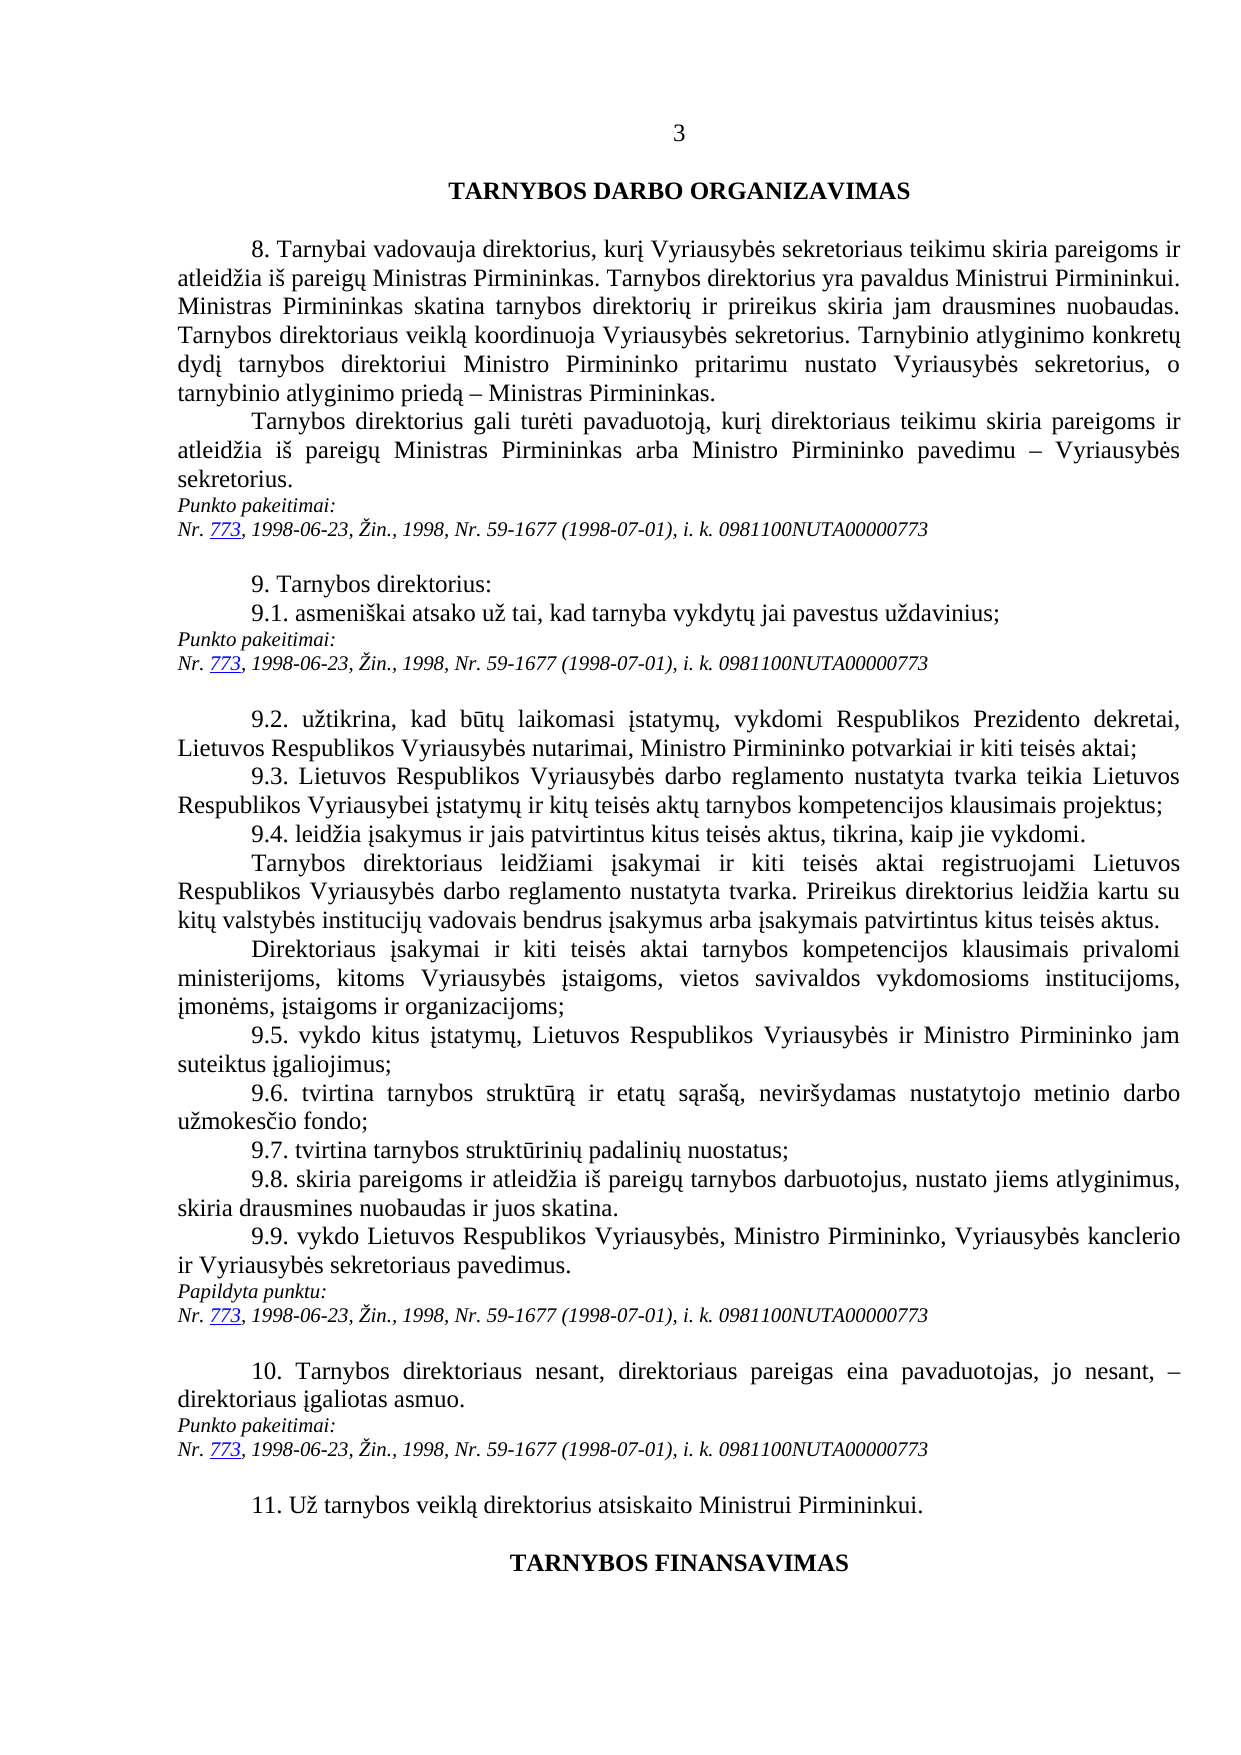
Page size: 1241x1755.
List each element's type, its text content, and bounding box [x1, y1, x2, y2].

text Nr. 773, 1998-06-23, Žin., 1998, Nr. 59-1677 (1998-07-01), i. k. 0981100NUTA00000773 [177, 517, 1181, 541]
text Nr. 773, 1998-06-23, Žin., 1998, Nr. 59-1677 (1998-07-01), i. k. 0981100NUTA00000773 [177, 1437, 1181, 1461]
text 9.4. leidžia įsakymus ir jais patvirtintus kitus teisės aktus, tikrina, kaip jie vykdomi. [177, 819, 1181, 848]
text 10. Tarnybos direktoriaus nesant, direktoriaus pareigas eina pavaduotojas, jo nesant, – direktoriaus įgaliotas asmuo. [177, 1356, 1181, 1413]
text Tarnybos darbo organizavimas [177, 176, 1181, 205]
text Tarnybos direktorius gali turėti pavaduotoją, kurį direktoriaus teikimu skiria pareigoms ir atleidžia iš pareigų Ministras Pirmininkas arba Ministro Pirmininko pavedimu – Vyriausybės sekretorius. [177, 406, 1181, 493]
text 9.5. vykdo kitus įstatymų, Lietuvos Respublikos Vyriausybės ir Ministro Pirmininko jam suteiktus įgaliojimus; [177, 1020, 1181, 1078]
text Punkto pakeitimai: [177, 493, 1181, 517]
text 9.2. užtikrina, kad būtų laikomasi įstatymų, vykdomi Respublikos Prezidento dekretai, Lietuvos Respublikos Vyriausybės nutarimai, Ministro Pirmininko potvarkiai ir kiti teisės aktai; [177, 704, 1181, 761]
text 9.9. vykdo Lietuvos Respublikos Vyriausybės, Ministro Pirmininko, Vyriausybės kanclerio ir Vyriausybės sekretoriaus pavedimus. [177, 1221, 1181, 1279]
text Nr. 773, 1998-06-23, Žin., 1998, Nr. 59-1677 (1998-07-01), i. k. 0981100NUTA00000773 [177, 651, 1181, 675]
text 11. Už tarnybos veiklą direktorius atsiskaito Ministrui Pirmininkui. [177, 1490, 1181, 1519]
text 9.8. skiria pareigoms ir atleidžia iš pareigų tarnybos darbuotojus, nustato jiems atlyginimus, skiria drausmines nuobaudas ir juos skatina. [177, 1164, 1181, 1221]
text Papildyta punktu: [177, 1279, 1181, 1303]
text Tarnybos direktoriaus leidžiami įsakymai ir kiti teisės aktai registruojami Lietuvos Respublikos Vyriausybės darbo reglamento nustatyta tvarka. Prireikus direktorius leidžia kartu su kitų valstybės institucijų vadovais bendrus įsakymus arba įsakymais patvirtintus kitus teisės aktus. [177, 848, 1181, 934]
text Nr. 773, 1998-06-23, Žin., 1998, Nr. 59-1677 (1998-07-01), i. k. 0981100NUTA00000773 [177, 1303, 1181, 1327]
text 9.6. tvirtina tarnybos struktūrą ir etatų sąrašą, neviršydamas nustatytojo metinio darbo užmokesčio fondo; [177, 1078, 1181, 1135]
text Tarnybos finansavimas [177, 1548, 1181, 1576]
text 9.3. Lietuvos Respublikos Vyriausybės darbo reglamento nustatyta tvarka teikia Lietuvos Respublikos Vyriausybei įstatymų ir kitų teisės aktų tarnybos kompetencijos klausimais projektus; [177, 761, 1181, 819]
text Direktoriaus įsakymai ir kiti teisės aktai tarnybos kompetencijos klausimais privalomi ministerijoms, kitoms Vyriausybės įstaigoms, vietos savivaldos vykdomosioms institucijoms, įmonėms, įstaigoms ir organizacijoms; [177, 934, 1181, 1020]
text 9. Tarnybos direktorius: [177, 569, 1181, 598]
text 9.1. asmeniškai atsako už tai, kad tarnyba vykdytų jai pavestus uždavinius; [177, 598, 1181, 627]
text Punkto pakeitimai: [177, 627, 1181, 651]
text Punkto pakeitimai: [177, 1413, 1181, 1437]
text 9.7. tvirtina tarnybos struktūrinių padalinių nuostatus; [177, 1135, 1181, 1164]
text 8. Tarnybai vadovauja direktorius, kurį Vyriausybės sekretoriaus teikimu skiria pareigoms ir atleidžia iš pareigų Ministras Pirmininkas. Tarnybos direktorius yra pavaldus Ministrui Pirmininkui. Ministras Pirmininkas skatina tarnybos direktorių ir prireikus skiria jam drausmines nuobaudas. Tarnybos direktoriaus veiklą koordinuoja Vyriausybės sekretorius. Tarnybinio atlyginimo konkretų dydį tarnybos direktoriui Ministro Pirmininko pritarimu nustato Vyriausybės sekretorius, o tarnybinio atlyginimo priedą – Ministras Pirmininkas. [177, 234, 1181, 406]
